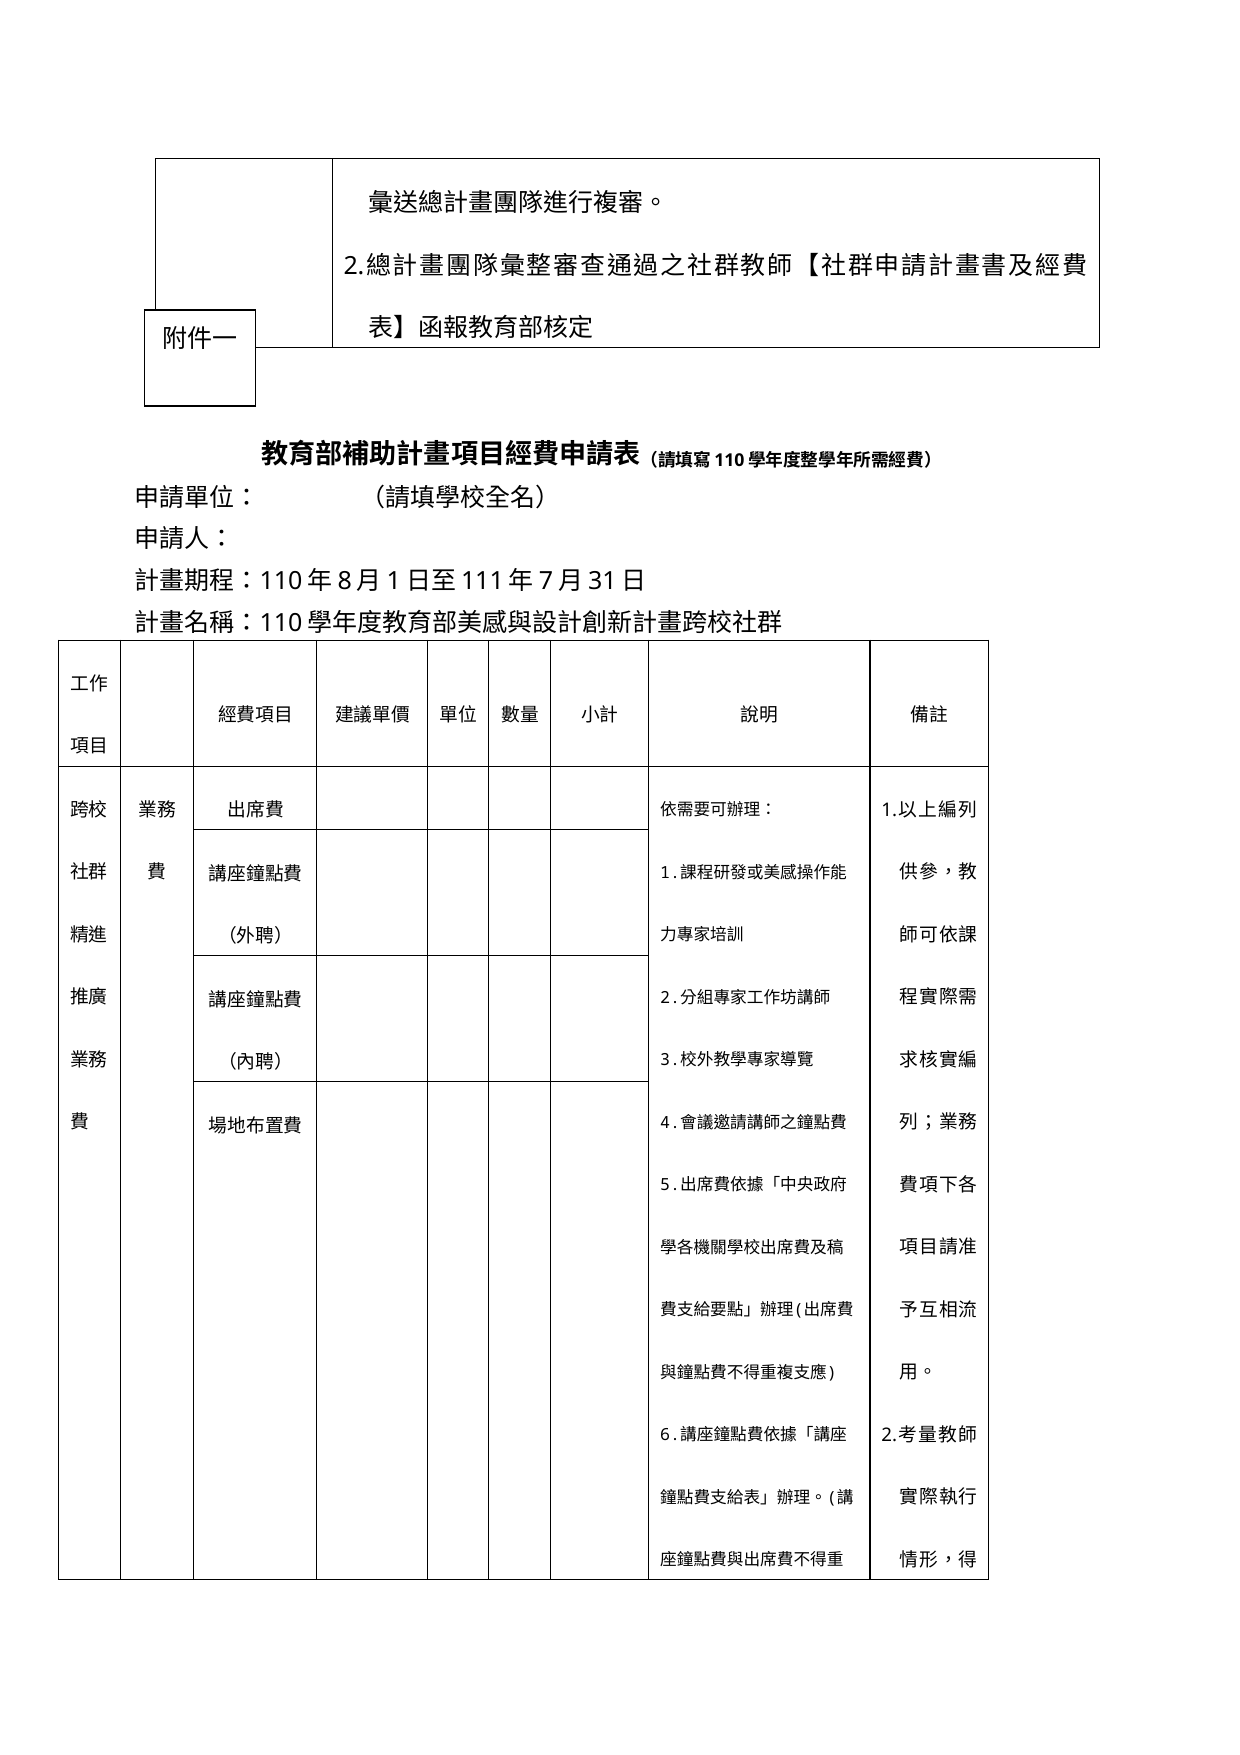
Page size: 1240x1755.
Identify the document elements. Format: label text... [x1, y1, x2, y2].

table_cell 1.以上編列供參，教師可依課程實際需求核實編列；業務費項下各項目請准予互相流用。 2.考量教師實際執行情形，得 [871, 767, 988, 1579]
table_cell [551, 956, 648, 1081]
text 教育部補助計畫項目經費申請表（請填寫110學年度整學年所需經費） [162, 410, 1093, 473]
table_cell [428, 830, 488, 955]
table_cell [317, 1082, 427, 1579]
table_cell [489, 1082, 550, 1579]
table_cell 業務費 [121, 767, 193, 1579]
table_cell 講座鐘點費（內聘） [194, 956, 316, 1081]
table_cell [428, 956, 488, 1081]
text 附件一 [160, 318, 240, 354]
table_cell 彙送總計畫團隊進行複審。 2.總計畫團隊彙整審查通過之社群教師【社群申請計畫書及經費表】函報教育部核定 [333, 159, 1099, 347]
table_cell [317, 956, 427, 1081]
table_cell 依需要可辦理： 1.課程研發或美感操作能力專家培訓 2.分組專家工作坊講師 3.校外教學專家導覽 4.會議邀請講師之鐘點費 5.出席費依據「中央政府學各機關學校出席費及稿費支給要點」辦理(出席費與鐘點費不得重複支應) 6.講座鐘點費依據「講座鐘點費支給表」辦理。(講座鐘點費與出席費不得重複支應) [649, 767, 869, 1579]
table_header 備註 [871, 641, 988, 766]
table_cell [551, 767, 648, 829]
table_header 單位 [428, 641, 488, 766]
text [145, 311, 255, 405]
text 計畫名稱：110學年度教育部美感與設計創新計畫跨校社群 [134, 598, 1093, 639]
table_cell [551, 830, 648, 955]
table_cell 場地布置費 [194, 1082, 316, 1579]
text 申請人： [134, 514, 1093, 556]
table_cell [489, 956, 550, 1081]
table_cell 講座鐘點費（外聘） [194, 830, 316, 955]
table_cell [156, 159, 332, 347]
table_header 建議單價 [317, 641, 427, 766]
table_cell [428, 1082, 488, 1579]
table_cell [551, 1082, 648, 1579]
text 申請單位： （請填學校全名） [134, 473, 1093, 514]
table_cell 跨校社群精進推廣業務費 [59, 767, 120, 1579]
table_cell 出席費 [194, 767, 316, 829]
table_cell [317, 830, 427, 955]
text 計畫期程：110年8月1日至111年7月31日 [134, 556, 1093, 598]
table_cell [317, 767, 427, 829]
table_cell [489, 767, 550, 829]
table_header [121, 641, 193, 766]
table_header 工作 項目 [59, 641, 120, 766]
table_cell [489, 830, 550, 955]
table_header 小計 [551, 641, 648, 766]
table_header 經費項目 [194, 641, 316, 766]
table_header 數量 [489, 641, 550, 766]
table_header 說明 [649, 641, 869, 766]
table_cell [428, 767, 488, 829]
